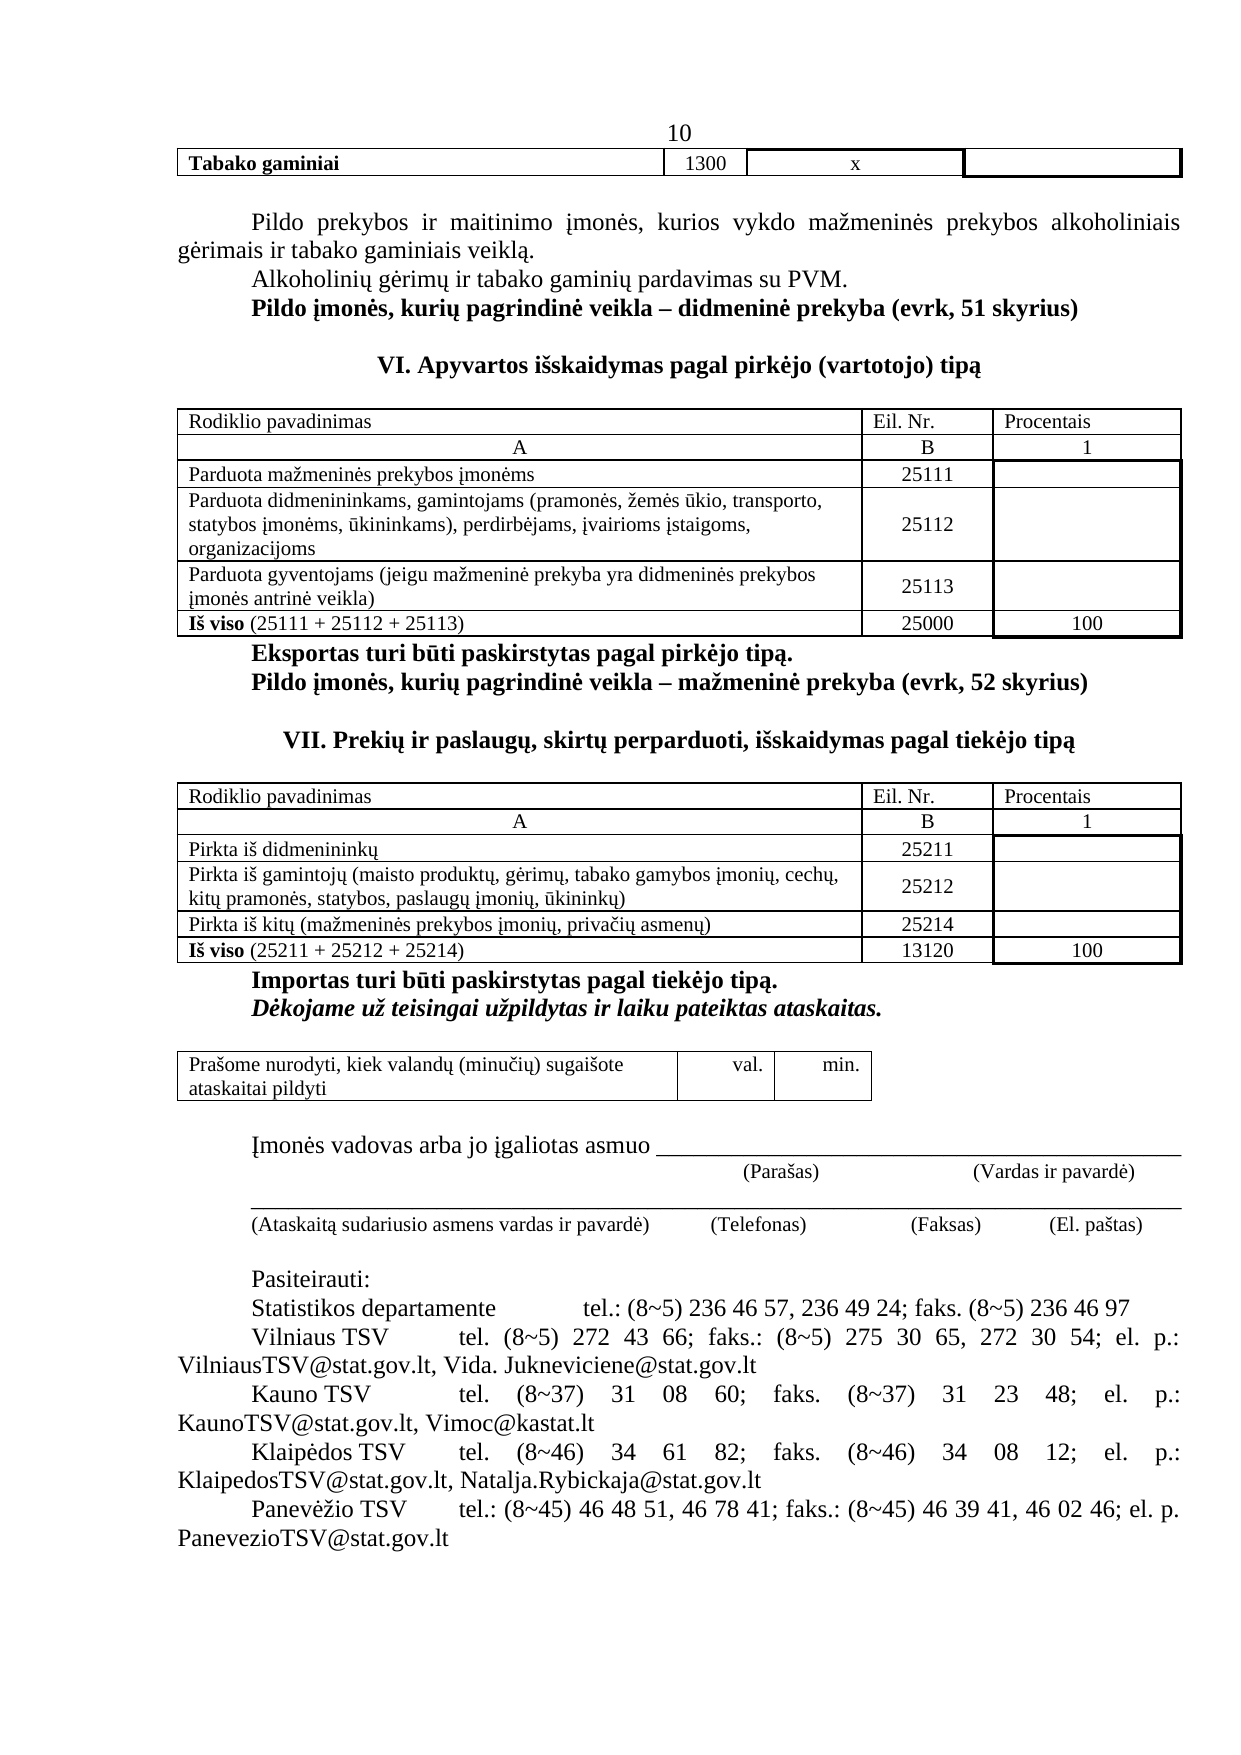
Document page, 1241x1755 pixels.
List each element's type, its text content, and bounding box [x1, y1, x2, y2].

text Importas turi būti paskirstytas pagal tiekėjo tipą. [177, 965, 1181, 993]
table_cell Tabako gaminiai [178, 149, 663, 175]
table_cell 25214 [863, 912, 992, 936]
table_header Procentais [994, 784, 1180, 808]
table_cell Parduota mažmeninės prekybos įmonėms [178, 461, 861, 486]
table_cell Pirkta iš gamintojų (maisto produktų, gėrimų, tabako gamybos įmonių, cechų, kitų pramonės, statybos, paslaugų įmonių, ūkininkų) [178, 862, 861, 910]
table_cell Pirkta iš kitų (mažmeninės prekybos įmonių, privačių asmenų) [178, 912, 861, 936]
table_header Rodiklio pavadinimas [178, 410, 861, 433]
table_header Prašome nurodyti, kiek valandų (minučių) sugaišote ataskaitai pildyti [178, 1052, 677, 1100]
table_cell 100 [995, 938, 1179, 962]
text Pildo įmonės, kurių pagrindinė veikla – mažmeninė prekyba (evrk, 52 skyrius) [177, 667, 1181, 696]
table_header val. [678, 1052, 774, 1100]
table_header Eil. Nr. [863, 410, 992, 433]
table_cell Iš viso (25211 + 25212 + 25214) [178, 938, 861, 962]
table_cell 25112 [863, 488, 992, 560]
table_header min. [775, 1052, 871, 1100]
text VI. Apyvartos išskaidymas pagal pirkėjo (vartotojo) tipą [177, 350, 1181, 379]
table_cell [995, 912, 1179, 936]
text Dėkojame už teisingai užpildytas ir laiku pateiktas ataskaitas. [177, 993, 1181, 1022]
table_header Procentais [994, 410, 1180, 433]
text VII. Prekių ir paslaugų, skirtų perparduoti, išskaidymas pagal tiekėjo tipą [177, 725, 1181, 753]
text Įmonės vadovas arba jo įgaliotas asmuo [177, 1130, 1181, 1159]
text Eksportas turi būti paskirstytas pagal pirkėjo tipą. [177, 638, 1181, 667]
text Statistikos departamente tel.: (8~5) 236 46 57, 236 49 24; faks. (8~5) 236 46 97 [177, 1293, 1181, 1322]
table_cell A [178, 435, 861, 459]
table_cell [995, 562, 1179, 610]
table_cell 100 [995, 611, 1179, 635]
table_cell [966, 149, 1179, 175]
table_cell 13120 [863, 938, 992, 962]
table_cell 25113 [863, 562, 992, 610]
table_cell A [178, 810, 861, 833]
table_cell 1 [994, 435, 1180, 459]
table_header Eil. Nr. [863, 784, 992, 808]
table_cell 25000 [863, 611, 992, 635]
table_cell 25211 [863, 835, 992, 861]
table_cell B [863, 435, 992, 459]
table_cell 1 [994, 810, 1180, 833]
table_cell Parduota didmenininkams, gamintojams (pramonės, žemės ūkio, transporto, statybos įmonėms, ūkininkams), perdirbėjams, įvairioms įstaigoms, organizacijoms [178, 488, 861, 560]
text Kauno TSV tel. (8~37) 31 08 60; faks. (8~37) 31 23 48; el. p.: KaunoTSV@stat.gov.lt, Vimoc@kastat.lt [177, 1379, 1181, 1437]
text Pasiteirauti: [177, 1264, 1181, 1293]
text (Ataskaitą sudariusio asmens vardas ir pavardė) (Telefonas) (Faksas) (El. paštas) [177, 1212, 1181, 1236]
table_cell Pirkta iš didmenininkų [178, 835, 861, 861]
table_cell [995, 488, 1179, 560]
text Klaipėdos TSV tel. (8~46) 34 61 82; faks. (8~46) 34 08 12; el. p.: KlaipedosTSV@stat.gov.lt, Natalja.Rybickaja@stat.gov.lt [177, 1437, 1181, 1494]
table_cell [995, 862, 1179, 910]
table_cell B [863, 810, 992, 833]
table_cell 1300 [665, 149, 746, 175]
text Pildo prekybos ir maitinimo įmonės, kurios vykdo mažmeninės prekybos alkoholiniais gėrimais ir tabako gaminiais veiklą. [177, 207, 1181, 264]
text Panevėžio TSV tel.: (8~45) 46 48 51, 46 78 41; faks.: (8~45) 46 39 41, 46 02 46; el. p. PanevezioTSV@stat.gov.lt [177, 1494, 1181, 1552]
text Pildo įmonės, kurių pagrindinė veikla – didmeninė prekyba (evrk, 51 skyrius) [177, 293, 1181, 322]
text Vilniaus TSV tel. (8~5) 272 43 66; faks.: (8~5) 275 30 65, 272 30 54; el. p.: VilniausTSV@stat.gov.lt, Vida. Jukneviciene@stat.gov.lt [177, 1322, 1181, 1379]
table_cell Parduota gyventojams (jeigu mažmeninė prekyba yra didmeninės prekybos įmonės antrinė veikla) [178, 562, 861, 610]
table_cell 25212 [863, 862, 992, 910]
table_cell [995, 462, 1179, 486]
table_header Rodiklio pavadinimas [178, 784, 861, 808]
table_cell Iš viso (25111 + 25112 + 25113) [178, 611, 861, 635]
table_cell x [748, 151, 962, 175]
text (Parašas) (Vardas ir pavardė) [177, 1159, 1181, 1183]
table_cell [995, 837, 1179, 861]
table_cell 25111 [863, 461, 992, 486]
table_header [872, 1051, 1181, 1100]
text Alkoholinių gėrimų ir tabako gaminių pardavimas su PVM. [177, 264, 1181, 293]
